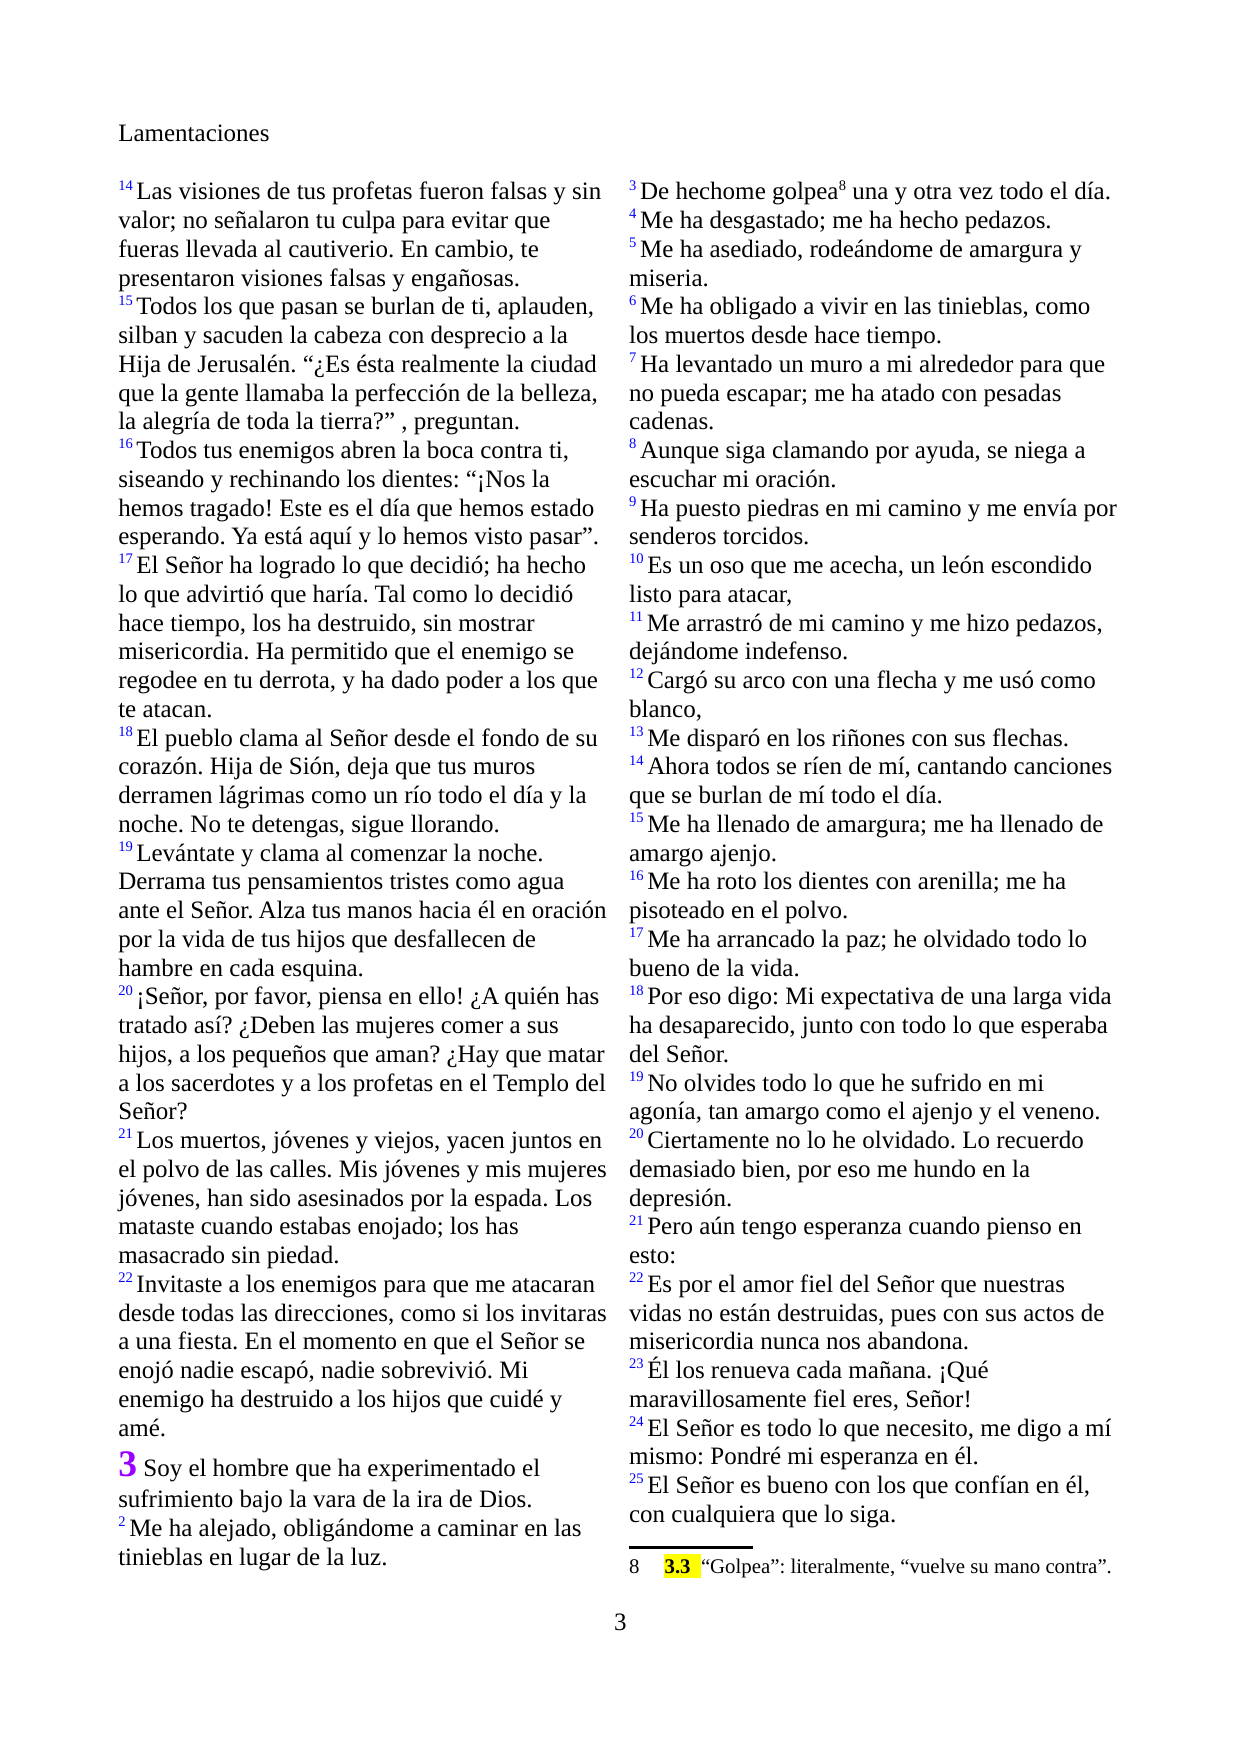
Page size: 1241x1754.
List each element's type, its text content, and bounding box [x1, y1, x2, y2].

text 22 Invitaste a los enemigos para que me atacaran desde todas las direcciones, como si los invitaras a una fiesta. En el momento en que el Señor se enojó nadie escapó, nadie sobrevivió. Mi enemigo ha destruido a los hijos que cuidé y amé. [118, 1269, 611, 1441]
text 3 Soy el hombre que ha experimentado el sufrimiento bajo la vara de la ira de Dios. [118, 1441, 611, 1513]
text 20 Ciertamente no lo he olvidado. Lo recuerdo demasiado bien, por eso me hundo en la depresión. [629, 1125, 1122, 1211]
text 16 Me ha roto los dientes con arenilla; me ha pisoteado en el polvo. [629, 866, 1122, 924]
text 19 No olvides todo lo que he sufrido en mi agonía, tan amargo como el ajenjo y el veneno. [629, 1068, 1122, 1125]
text 3 De hechome golpea una y otra vez todo el día. [629, 176, 1122, 205]
text 4 Me ha desgastado; me ha hecho pedazos. [629, 205, 1122, 234]
text 10 Es un oso que me acecha, un león escondido listo para atacar, [629, 550, 1122, 608]
text 14 Ahora todos se ríen de mí, cantando canciones que se burlan de mí todo el día. [629, 751, 1122, 809]
text 18 El pueblo clama al Señor desde el fondo de su corazón. Hija de Sión, deja que tus muros derramen lágrimas como un río todo el día y la noche. No te detengas, sigue llorando. [118, 723, 611, 838]
text 23 Él los renueva cada mañana. ¡Qué maravillosamente fiel eres, Señor! [629, 1355, 1122, 1413]
text 9 Ha puesto piedras en mi camino y me envía por senderos torcidos. [629, 493, 1122, 550]
text 15 Me ha llenado de amargura; me ha llenado de amargo ajenjo. [629, 809, 1122, 866]
text 19 Levántate y clama al comenzar la noche. Derrama tus pensamientos tristes como agua ante el Señor. Alza tus manos hacia él en oración por la vida de tus hijos que desfallecen de hambre en cada esquina. [118, 838, 611, 981]
text 17 El Señor ha logrado lo que decidió; ha hecho lo que advirtió que haría. Tal como lo decidió hace tiempo, los ha destruido, sin mostrar misericordia. Ha permitido que el enemigo se regodee en tu derrota, y ha dado poder a los que te atacan. [118, 550, 611, 723]
text 21 Pero aún tengo esperanza cuando pienso en esto: [629, 1211, 1122, 1269]
text 21 Los muertos, jóvenes y viejos, yacen juntos en el polvo de las calles. Mis jóvenes y mis mujeres jóvenes, han sido asesinados por la espada. Los mataste cuando estabas enojado; los has masacrado sin piedad. [118, 1125, 611, 1269]
text 22 Es por el amor fiel del Señor que nuestras vidas no están destruidas, pues con sus actos de misericordia nunca nos abandona. [629, 1269, 1122, 1355]
text 25 El Señor es bueno con los que confían en él, con cualquiera que lo siga. [629, 1470, 1122, 1528]
text 5 Me ha asediado, rodeándome de amargura y miseria. [629, 234, 1122, 291]
text 15 Todos los que pasan se burlan de ti, aplauden, silban y sacuden la cabeza con desprecio a la Hija de Jerusalén. “¿Es ésta realmente la ciudad que la gente llamaba la perfección de la belleza, la alegría de toda la tierra?” , preguntan. [118, 291, 611, 435]
text 8 Aunque siga clamando por ayuda, se niega a escuchar mi oración. [629, 435, 1122, 493]
text 6 Me ha obligado a vivir en las tinieblas, como los muertos desde hace tiempo. [629, 291, 1122, 349]
text 13 Me disparó en los riñones con sus flechas. [629, 723, 1122, 751]
text 20 ¡Señor, por favor, piensa en ello! ¿A quién has tratado así? ¿Deben las mujeres comer a sus hijos, a los pequeños que aman? ¿Hay que matar a los sacerdotes y a los profetas en el Templo del Señor? [118, 981, 611, 1125]
text 2 Me ha alejado, obligándome a caminar en las tinieblas en lugar de la luz. [118, 1513, 611, 1571]
text 3.3 “Golpea”: literalmente, “vuelve su mano contra”. [629, 1553, 1122, 1578]
text 11 Me arrastró de mi camino y me hizo pedazos, dejándome indefenso. [629, 608, 1122, 665]
text 14 Las visiones de tus profetas fueron falsas y sin valor; no señalaron tu culpa para evitar que fueras llevada al cautiverio. En cambio, te presentaron visiones falsas y engañosas. [118, 176, 611, 291]
text 12 Cargó su arco con una flecha y me usó como blanco, [629, 665, 1122, 723]
text 7 Ha levantado un muro a mi alrededor para que no pueda escapar; me ha atado con pesadas cadenas. [629, 349, 1122, 435]
text 17 Me ha arrancado la paz; he olvidado todo lo bueno de la vida. [629, 924, 1122, 981]
text 18 Por eso digo: Mi expectativa de una larga vida ha desaparecido, junto con todo lo que esperaba del Señor. [629, 981, 1122, 1068]
text 16 Todos tus enemigos abren la boca contra ti, siseando y rechinando los dientes: “¡Nos la hemos tragado! Este es el día que hemos estado esperando. Ya está aquí y lo hemos visto pasar”. [118, 435, 611, 550]
text 24 El Señor es todo lo que necesito, me digo a mí mismo: Pondré mi esperanza en él. [629, 1413, 1122, 1470]
